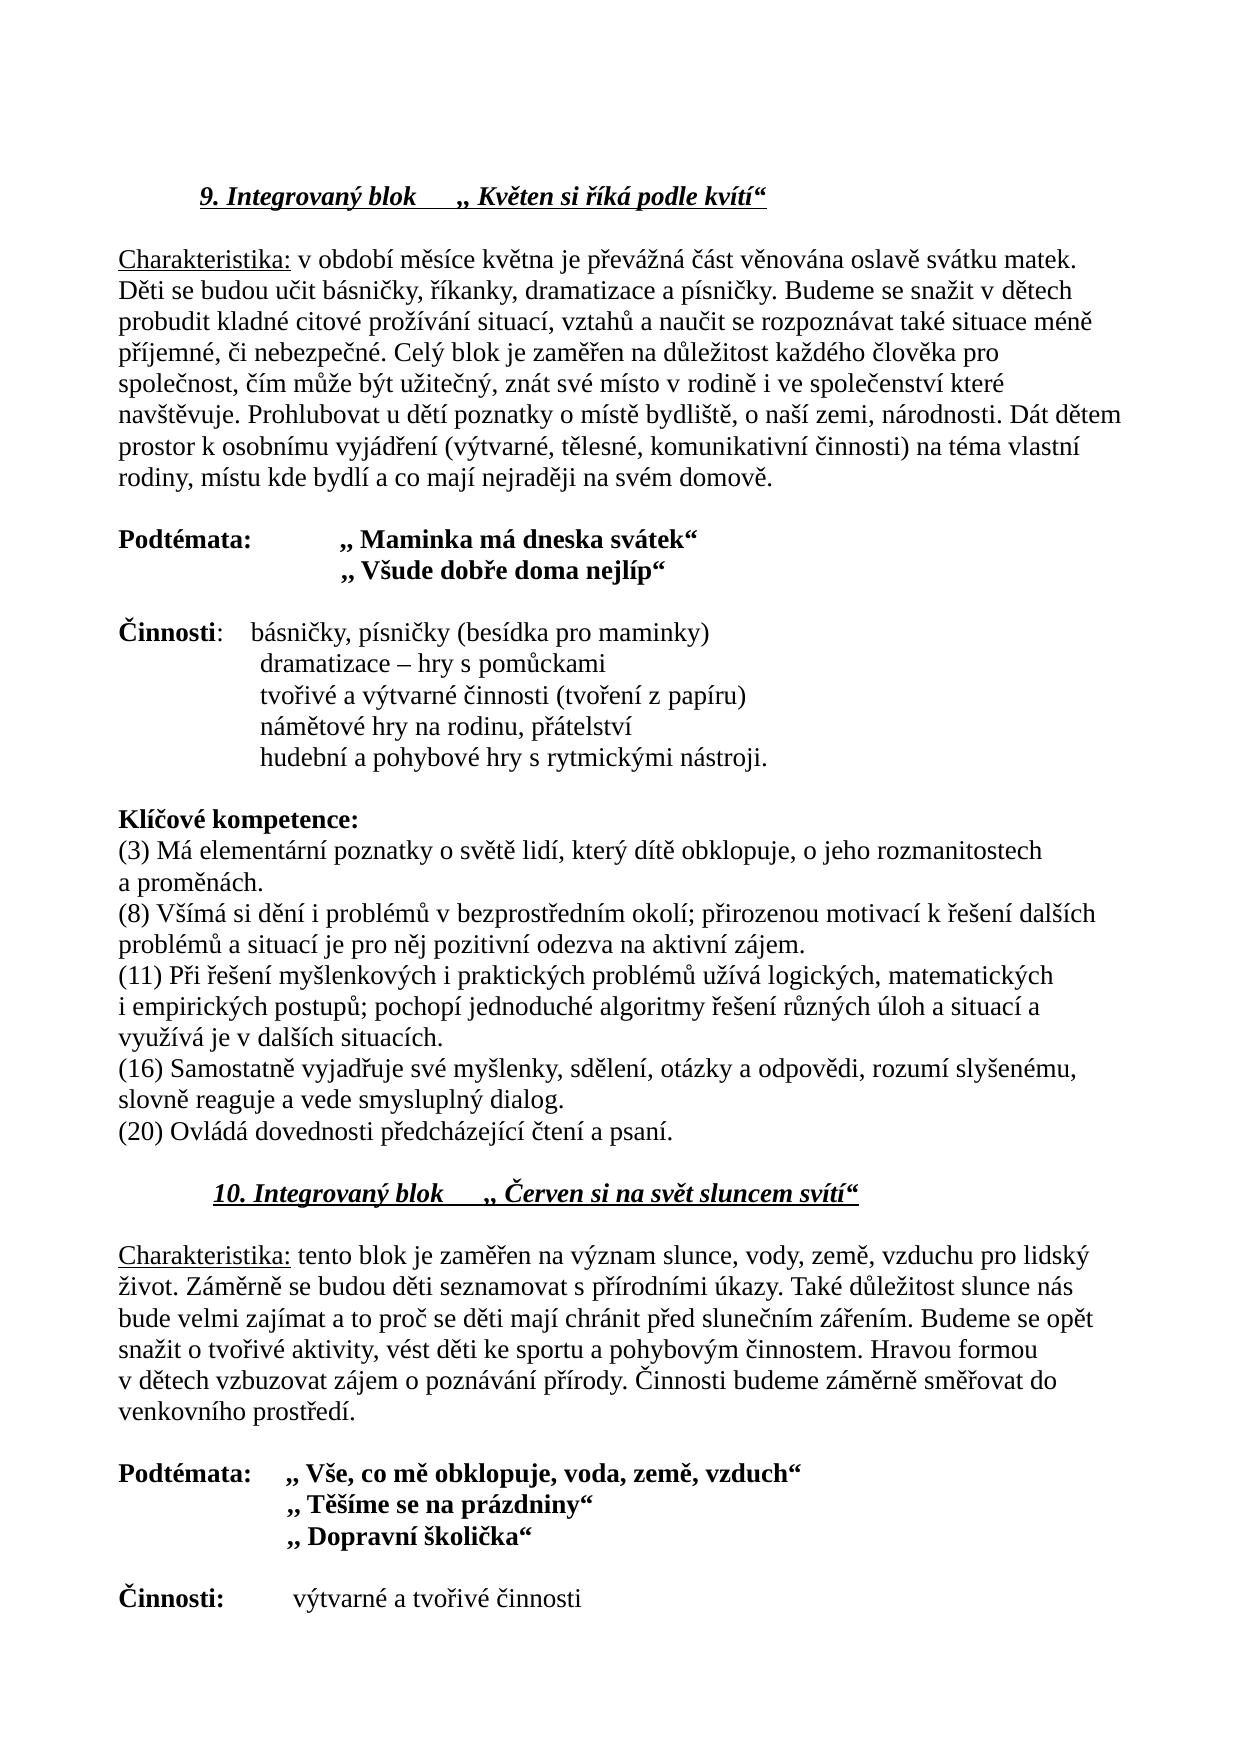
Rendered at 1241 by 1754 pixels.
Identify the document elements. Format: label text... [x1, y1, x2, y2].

text hudební a pohybové hry s rytmickými nástroji. [118, 741, 1122, 772]
text ,, Těšíme se na prázdniny“ [118, 1488, 1122, 1520]
text Podtémata: ,, Vše, co mě obklopuje, voda, země, vzduch“ [118, 1457, 1122, 1488]
text (11) Při řešení myšlenkových i praktických problémů užívá logických, matematických [118, 959, 1122, 990]
text tvořivé a výtvarné činnosti (tvoření z papíru) [118, 679, 1122, 710]
text Činnosti: básničky, písničky (besídka pro maminky) [118, 616, 1122, 648]
text i empirických postupů; pochopí jednoduché algoritmy řešení různých úloh a situací a využívá je v dalších situacích. [118, 990, 1122, 1052]
text Podtémata: ,, Maminka má dneska svátek“ [118, 523, 1122, 554]
text ,, Všude dobře doma nejlíp“ [118, 554, 1122, 585]
text Činnosti: výtvarné a tvořivé činnosti [118, 1582, 1122, 1613]
text Klíčové kompetence: [118, 803, 1122, 834]
text a proměnách. [118, 866, 1122, 897]
text (20) Ovládá dovednosti předcházející čtení a psaní. [118, 1115, 1122, 1146]
text námětové hry na rodinu, přátelství [118, 710, 1122, 741]
text 10. Integrovaný blok ,, Červen si na svět sluncem svítí“ [118, 1177, 1122, 1208]
text (16) Samostatně vyjadřuje své myšlenky, sdělení, otázky a odpovědi, rozumí slyšenému, slovně reaguje a vede smysluplný dialog. [118, 1052, 1122, 1115]
text (8) Všímá si dění i problémů v bezprostředním okolí; přirozenou motivací k řešení dalších problémů a situací je pro něj pozitivní odezva na aktivní zájem. [118, 897, 1122, 959]
text Charakteristika: tento blok je zaměřen na význam slunce, vody, země, vzduchu pro lidský život. Záměrně se budou děti seznamovat s přírodními úkazy. Také důležitost slunce nás bude velmi zajímat a to proč se děti mají chránit před slunečním zářením. Budeme se opět snažit o tvořivé aktivity, vést děti ke sportu a pohybovým činnostem. Hravou formou v dětech vzbuzovat zájem o poznávání přírody. Činnosti budeme záměrně směřovat do venkovního prostředí. [118, 1239, 1122, 1426]
text dramatizace – hry s pomůckami [118, 648, 1122, 679]
text ,, Dopravní školička“ [118, 1520, 1122, 1551]
text 9. Integrovaný blok ,, Květen si říká podle kvítí“ [118, 180, 1122, 212]
text Charakteristika: v období měsíce května je převážná část věnována oslavě svátku matek. Děti se budou učit básničky, říkanky, dramatizace a písničky. Budeme se snažit v dětech probudit kladné citové prožívání situací, vztahů a naučit se rozpoznávat také situace méně příjemné, či nebezpečné. Celý blok je zaměřen na důležitost každého člověka pro společnost, čím může být užitečný, znát své místo v rodině i ve společenství které navštěvuje. Prohlubovat u dětí poznatky o místě bydliště, o naší zemi, národnosti. Dát dětem prostor k osobnímu vyjádření (výtvarné, tělesné, komunikativní činnosti) na téma vlastní rodiny, místu kde bydlí a co mají nejraději na svém domově. [118, 243, 1122, 492]
text (3) Má elementární poznatky o světě lidí, který dítě obklopuje, o jeho rozmanitostech [118, 834, 1122, 866]
